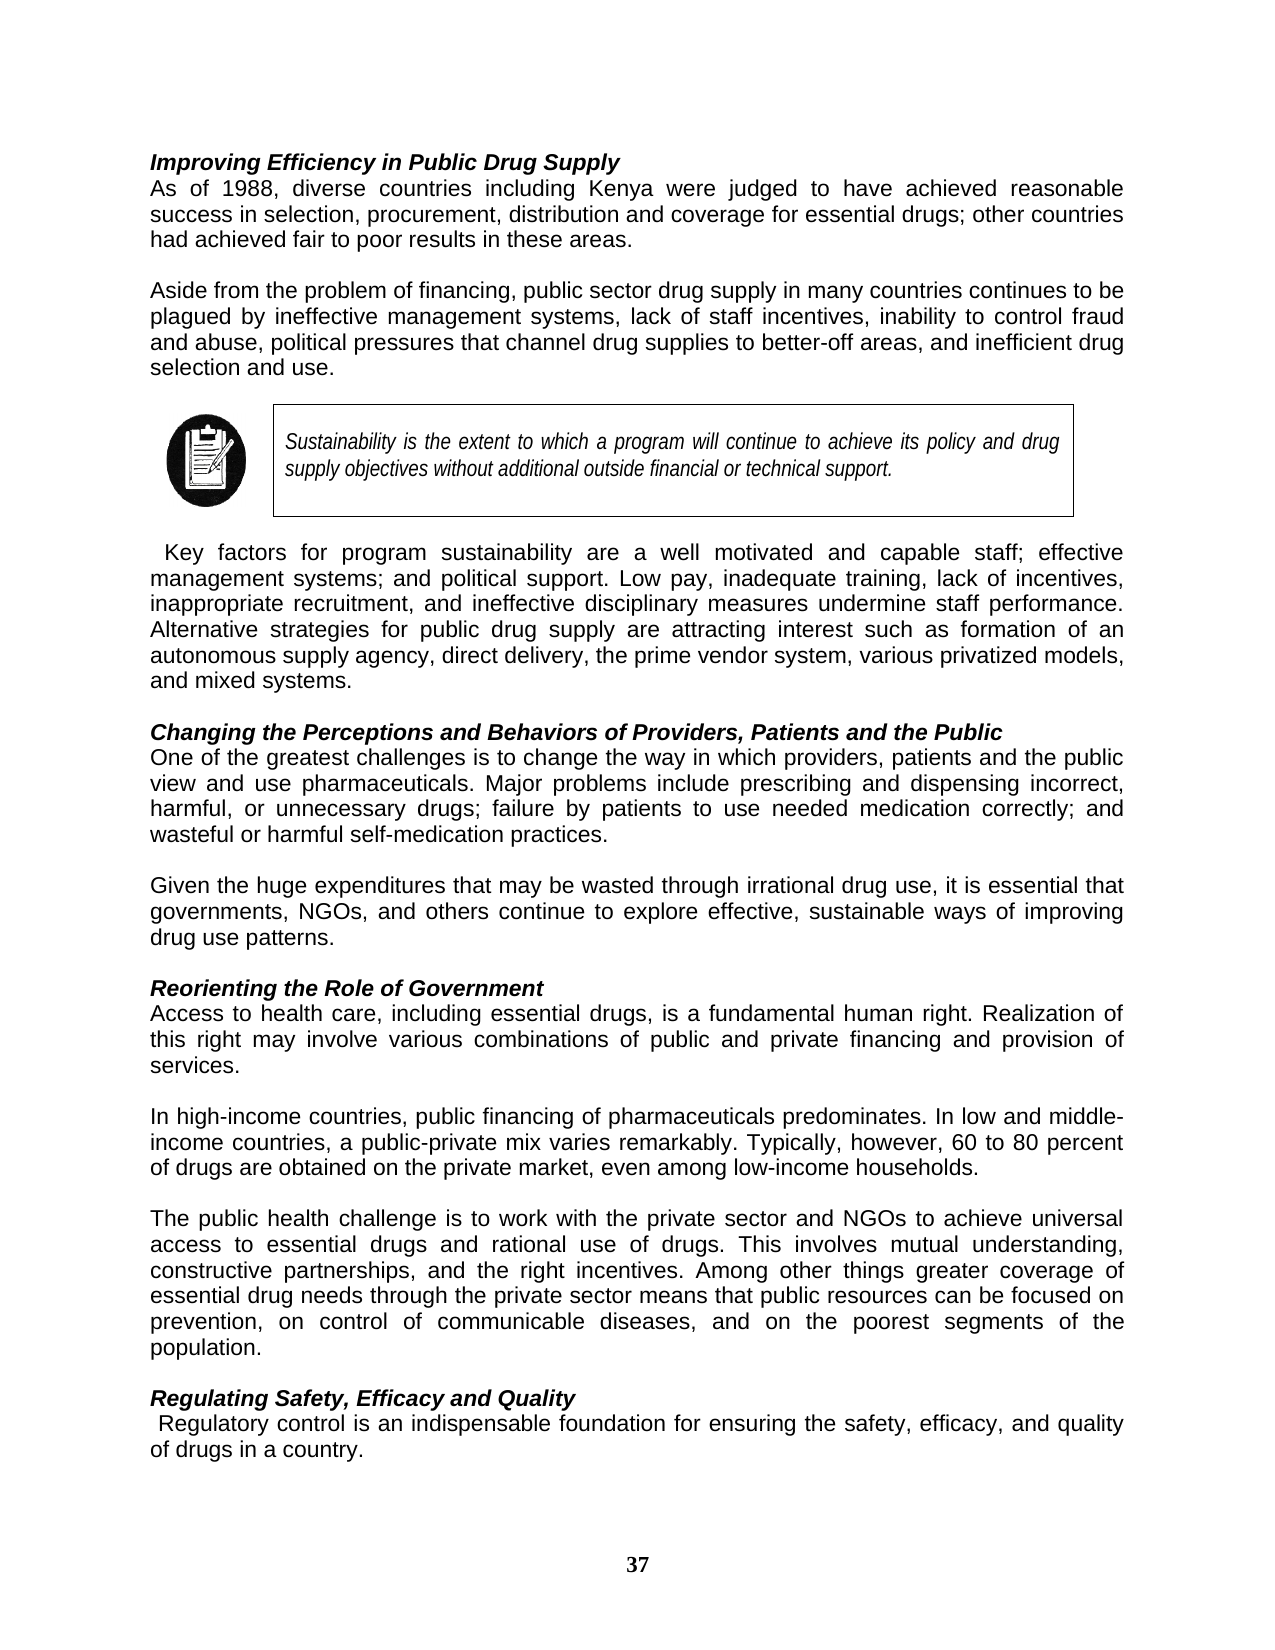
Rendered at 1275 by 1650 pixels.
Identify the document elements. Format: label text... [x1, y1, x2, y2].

table_header [139, 404, 273, 516]
text Regulatory control is an indispensable foundation for ensuring the safety, efficacy, and quality of drugs in a country. [150, 1411, 1125, 1462]
text In high-income countries, public financing of pharmaceuticals predominates. In low and middle-income countries, a public-private mix varies remarkably. Typically, however, 60 to 80 percent of drugs are obtained on the private market, even among low-income households. [150, 1103, 1125, 1180]
text Reorienting the Role of Government [150, 975, 1125, 1001]
text Given the huge expenditures that may be wasted through irrational drug use, it is essential that governments, NGOs, and others continue to explore effective, sustainable ways of improving drug use patterns. [150, 873, 1125, 950]
text As of 1988, diverse countries including Kenya were judged to have achieved reasonable success in selection, procurement, distribution and coverage for essential drugs; other countries had achieved fair to poor results in these areas. [150, 176, 1125, 252]
text Access to health care, including essential drugs, is a fundamental human right. Realization of this right may involve various combinations of public and private financing and provision of services. [150, 1001, 1125, 1078]
text The public health challenge is to work with the private sector and NGOs to achieve universal access to essential drugs and rational use of drugs. This involves mutual understanding, constructive partnerships, and the right incentives. Among other things greater coverage of essential drug needs through the private sector means that public resources can be focused on prevention, on control of communicable diseases, and on the poorest segments of the population. [150, 1206, 1125, 1360]
text Changing the Perceptions and Behaviors of Providers, Patients and the Public [150, 719, 1125, 745]
text Aside from the problem of financing, public sector drug supply in many countries continues to be plagued by ineffective management systems, lack of staff incentives, inability to control fraud and abuse, political pressures that channel drug supplies to better-off areas, and inefficient drug selection and use. [150, 278, 1125, 381]
picture [166, 413, 246, 507]
text Improving Efficiency in Public Drug Supply [150, 150, 1125, 176]
text One of the greatest challenges is to change the way in which providers, patients and the public view and use pharmaceuticals. Major problems include prescribing and dispensing incorrect, harmful, or unnecessary drugs; failure by patients to use needed medication correctly; and wasteful or harmful self-medication practices. [150, 745, 1125, 847]
text Regulating Safety, Efficacy and Quality [150, 1385, 1125, 1411]
table_header Sustainability is the extent to which a program will continue to achieve its policy and drug supply objectives without additional outside financial or technical support. [274, 405, 1073, 516]
text Key factors for program sustainability are a well motivated and capable staff; effective management systems; and political support. Low pay, inadequate training, lack of incentives, inappropriate recruitment, and ineffective disciplinary measures undermine staff performance. Alternative strategies for public drug supply are attracting interest such as formation of an autonomous supply agency, direct delivery, the prime vendor system, various privatized models, and mixed systems. [150, 540, 1125, 693]
